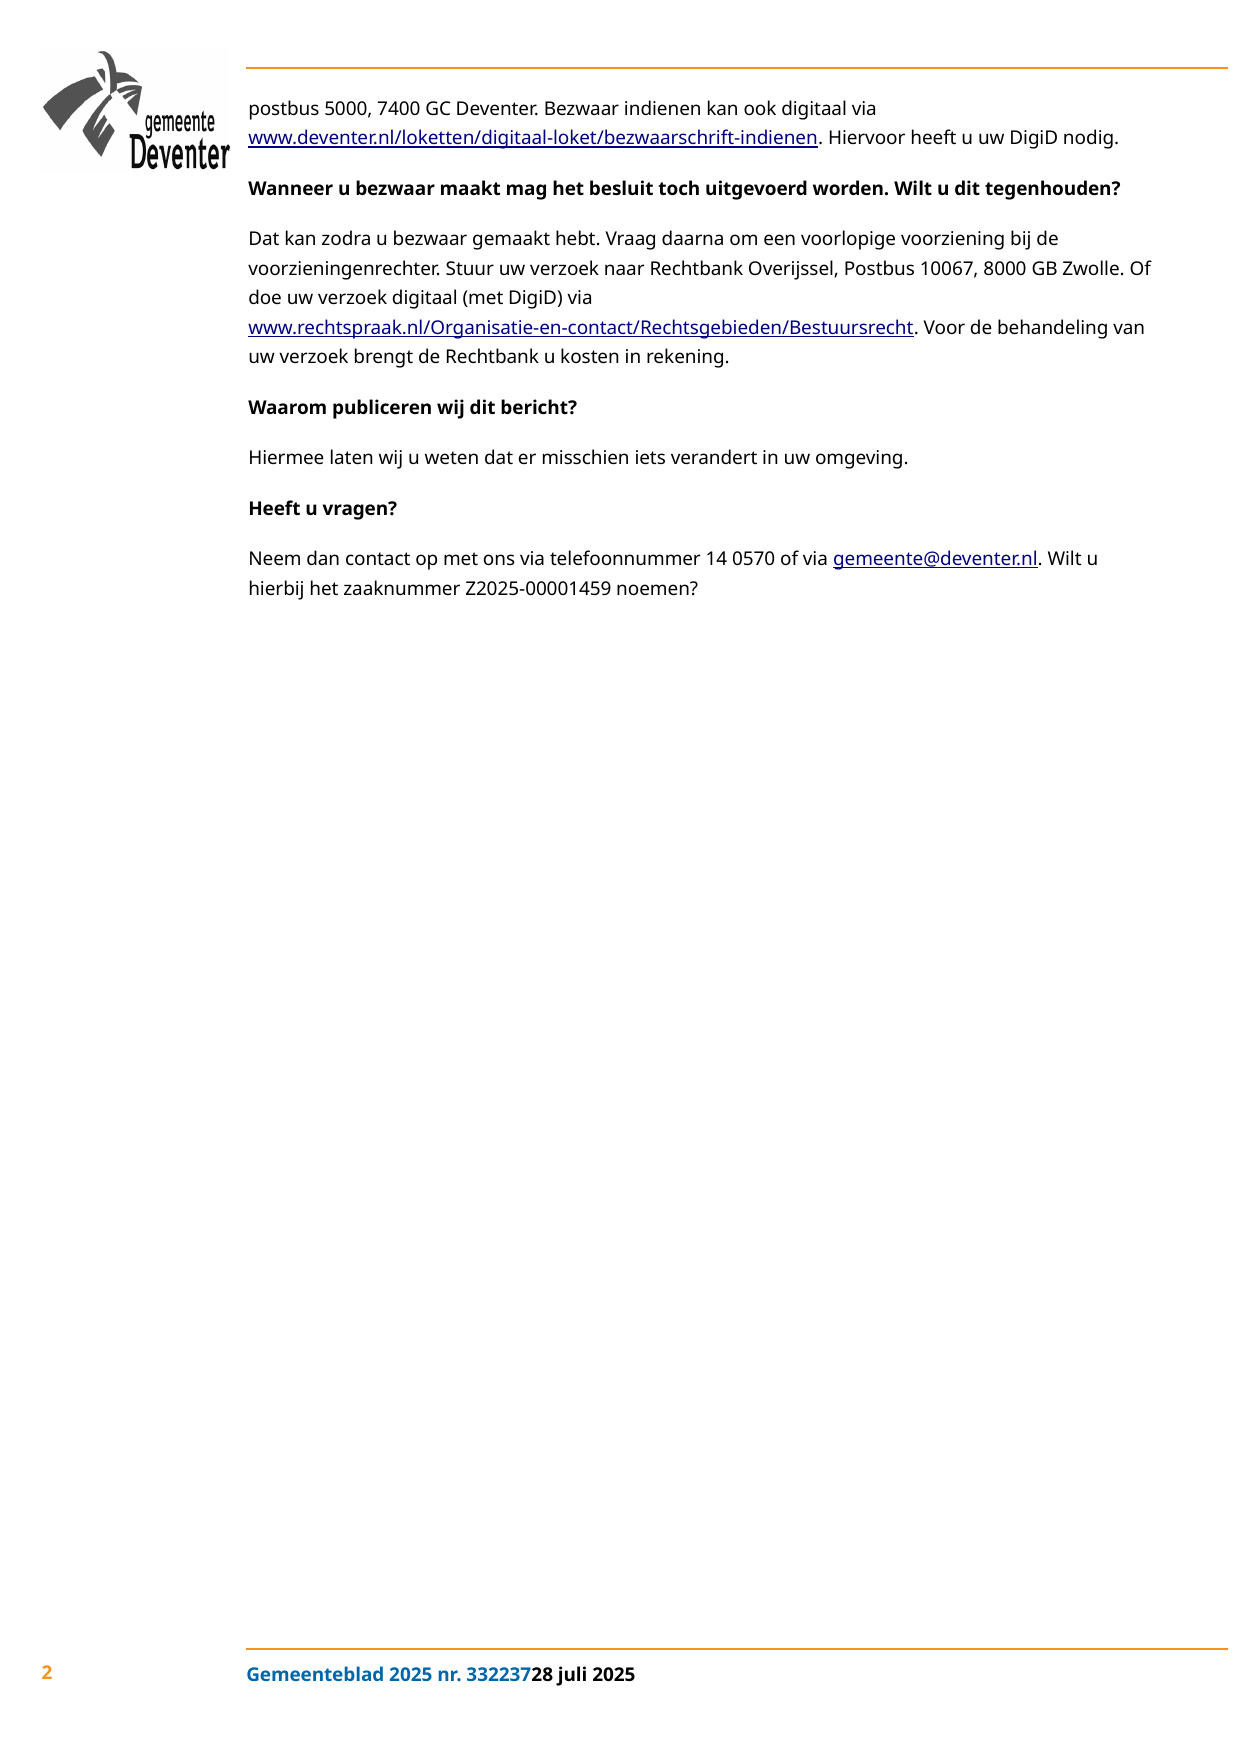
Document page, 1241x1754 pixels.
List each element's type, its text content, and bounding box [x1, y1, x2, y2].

text Heeft u vragen? [248, 495, 1152, 521]
text postbus 5000, 7400 GC Deventer. Bezwaar indienen kan ook digitaal via www.deventer.nl/loketten/digitaal-loket/bezwaarschrift-indienen. Hiervoor heeft u uw DigiD nodig. [248, 95, 1152, 150]
text Neem dan contact op met ons via telefoonnummer 14 0570 of via gemeente@deventer.nl. Wilt u hierbij het zaaknummer Z2025-00001459 noemen? [248, 545, 1152, 601]
text Waarom publiceren wij dit bericht? [248, 394, 1152, 420]
text Hiermee laten wij u weten dat er misschien iets verandert in uw omgeving. [248, 444, 1152, 470]
text Dat kan zodra u bezwaar gemaakt hebt. Vraag daarna om een voorlopige voorziening bij de voorzieningenrechter. Stuur uw verzoek naar Rechtbank Overijssel, Postbus 10067, 8000 GB Zwolle. Of doe uw verzoek digitaal (met DigiD) via www.rechtspraak.nl/Organisatie-en-contact/Rechtsgebieden/Bestuursrecht. Voor de behandeling van uw verzoek brengt de Rechtbank u kosten in rekening. [248, 225, 1152, 369]
text Wanneer u bezwaar maakt mag het besluit toch uitgevoerd worden. Wilt u dit tegenhouden? [248, 175, 1152, 201]
picture [41, 47, 231, 172]
